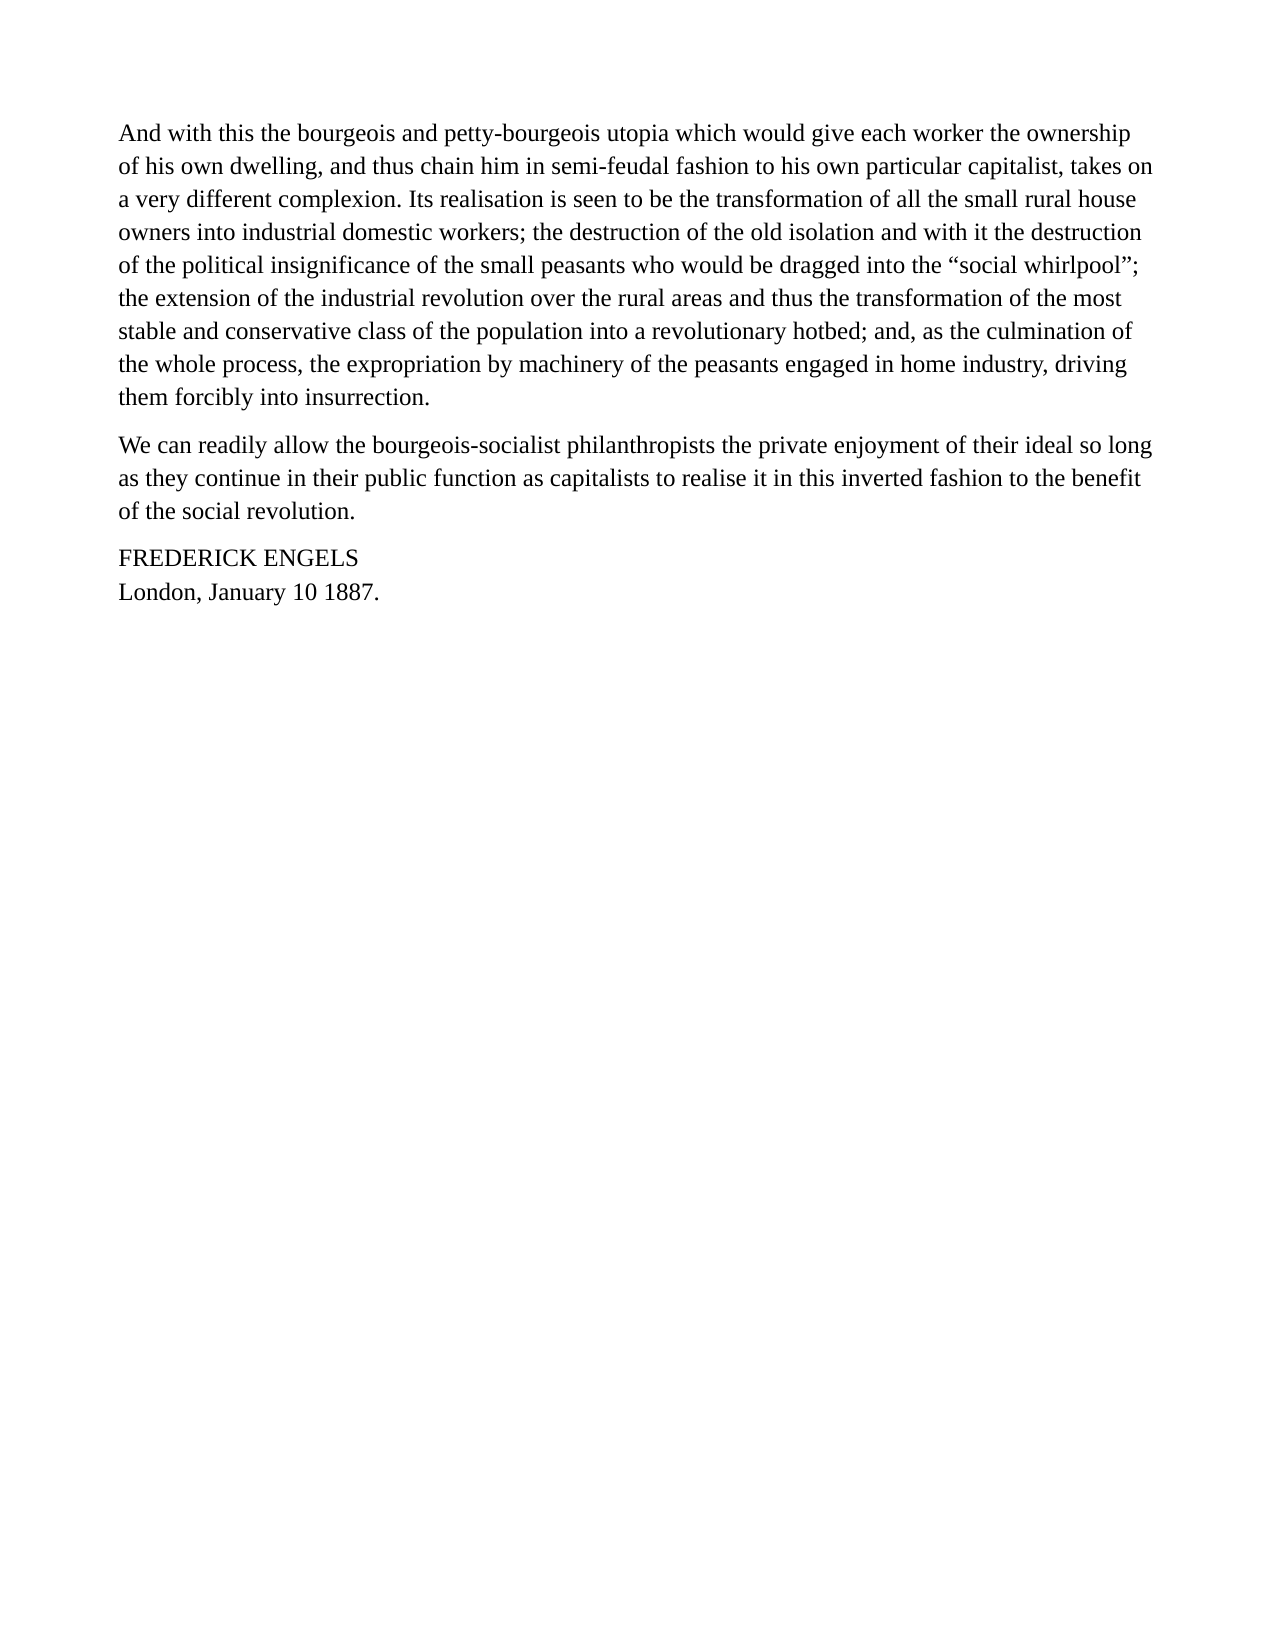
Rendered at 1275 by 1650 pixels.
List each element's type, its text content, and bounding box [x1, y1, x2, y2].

text And with this the bourgeois and petty-bourgeois utopia which would give each worker the ownership of his own dwelling, and thus chain him in semi-feudal fashion to his own particular capitalist, takes on a very different complexion. Its realisation is seen to be the transformation of all the small rural house owners into industrial domestic workers; the destruction of the old isolation and with it the destruction of the political insignificance of the small peasants who would be dragged into the “social whirlpool”; the extension of the industrial revolution over the rural areas and thus the transformation of the most stable and conservative class of the population into a revolutionary hotbed; and, as the culmination of the whole process, the expropriation by machinery of the peasants engaged in home industry, driving them forcibly into insurrection. [118, 118, 1157, 411]
text FREDERICK ENGELS London, January 10 1887. [118, 543, 1157, 605]
text We can readily allow the bourgeois-socialist philanthropists the private enjoyment of their ideal so long as they continue in their public function as capitalists to realise it in this inverted fashion to the benefit of the social revolution. [118, 430, 1157, 525]
